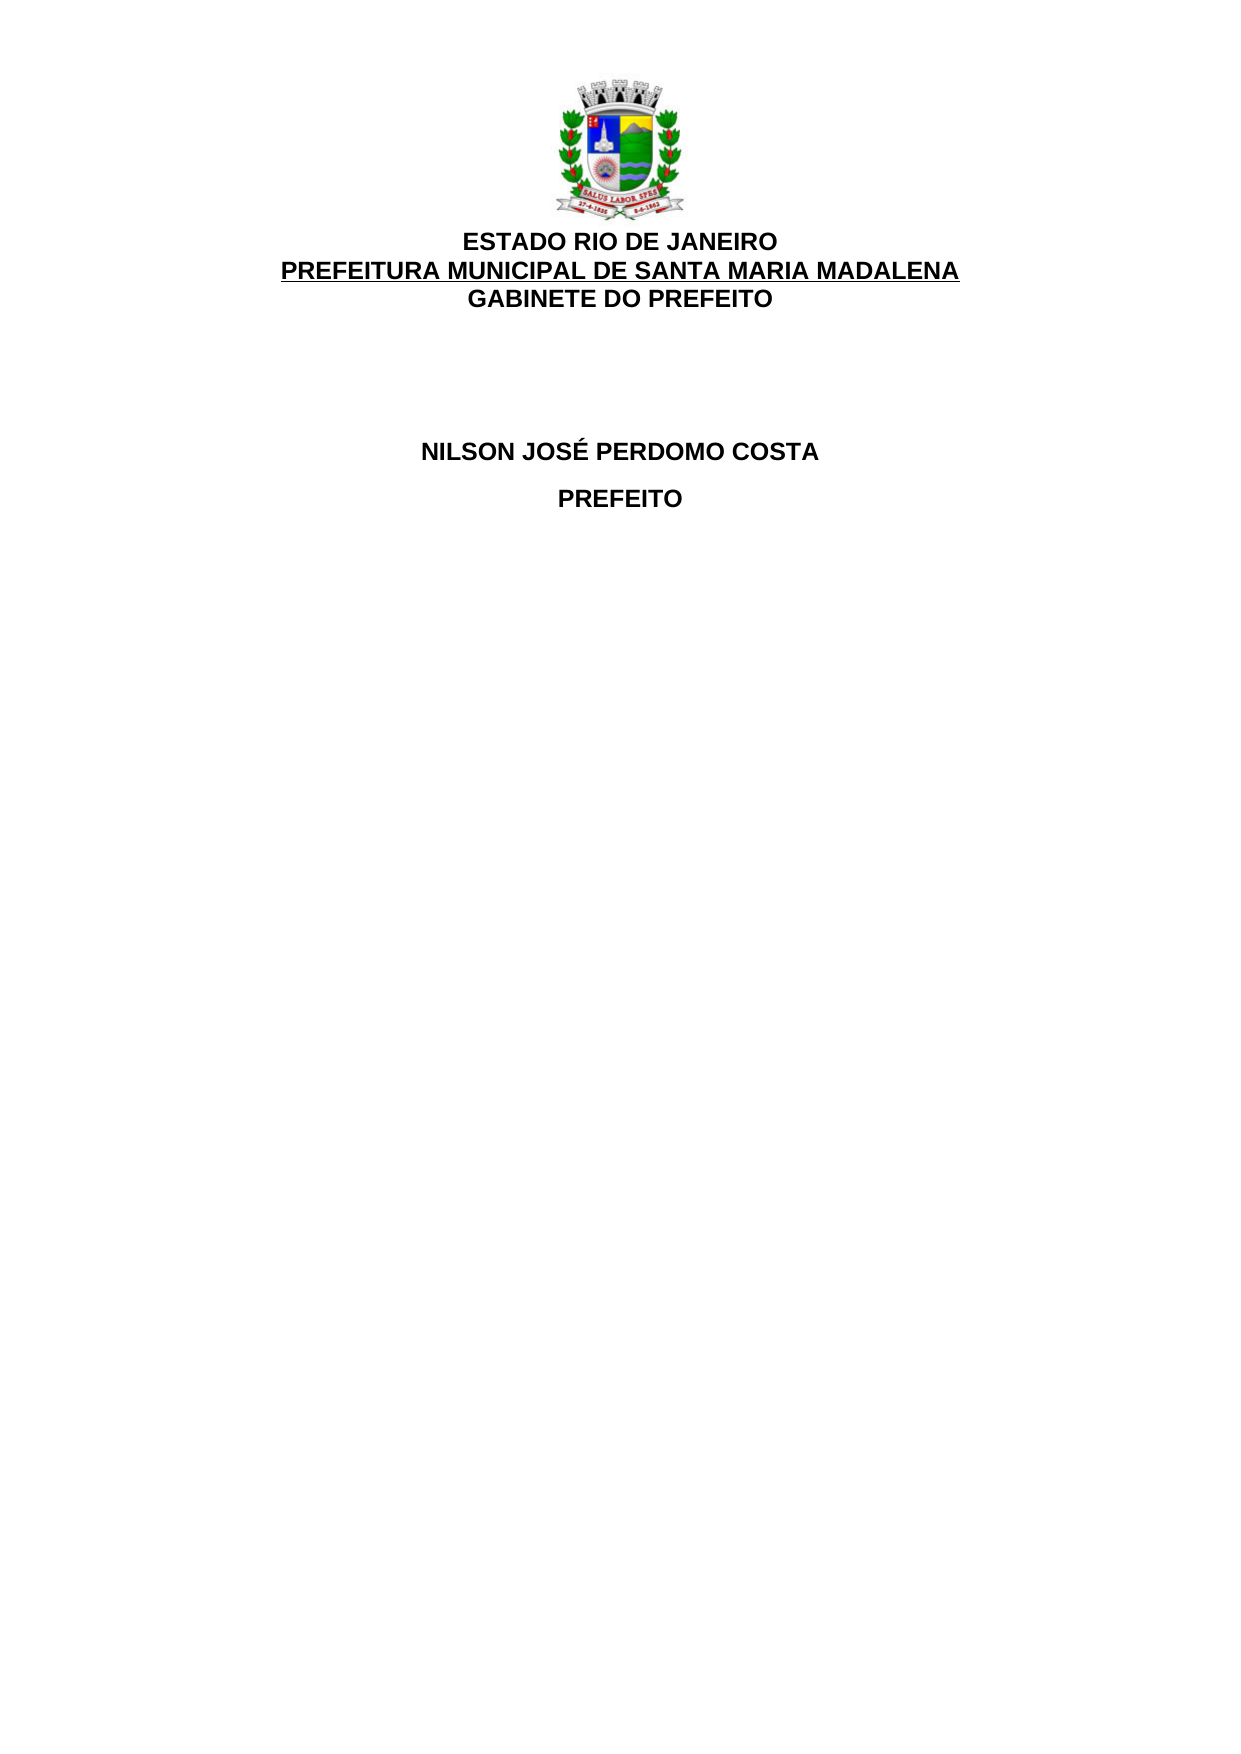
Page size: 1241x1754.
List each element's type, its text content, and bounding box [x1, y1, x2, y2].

text NILSON JOSÉ PERDOMO COSTA [177, 437, 1063, 465]
text PREFEITO [177, 484, 1063, 513]
